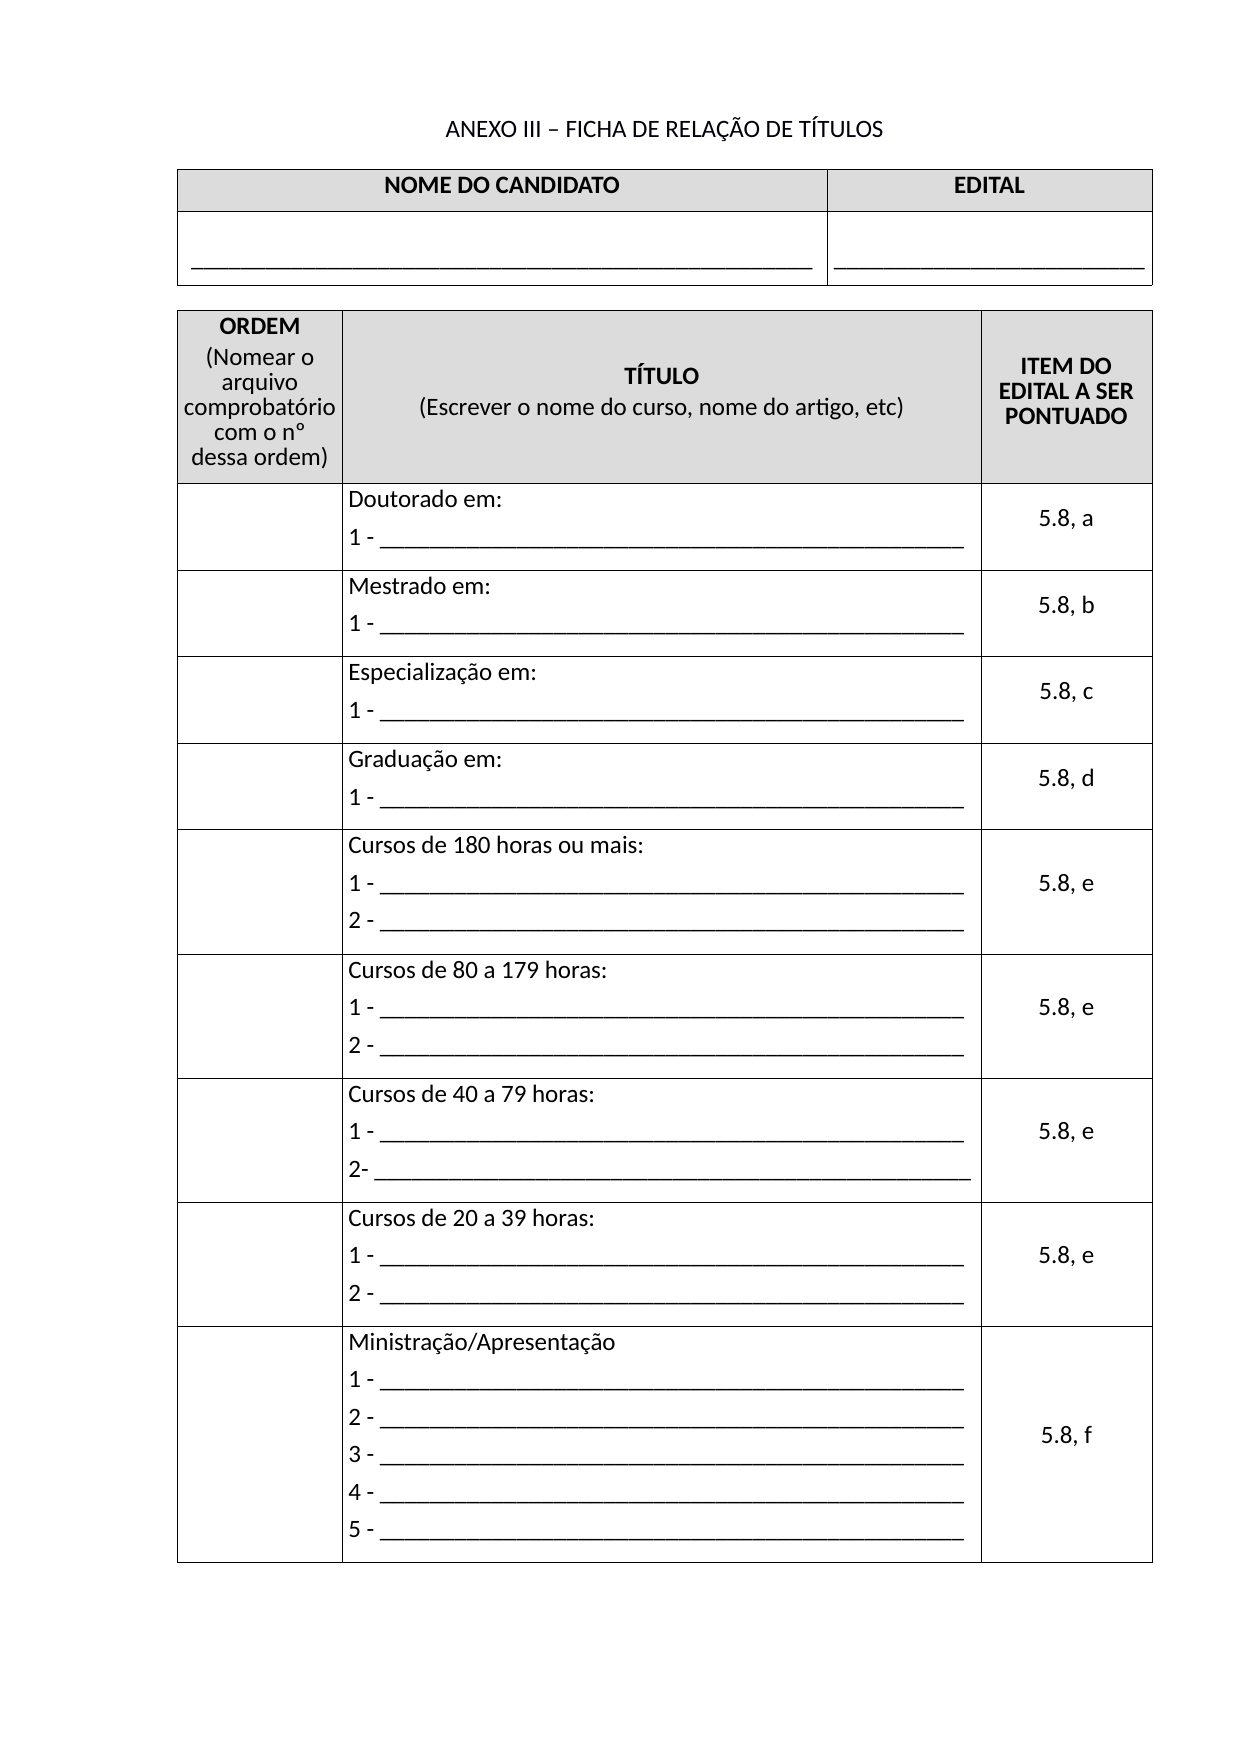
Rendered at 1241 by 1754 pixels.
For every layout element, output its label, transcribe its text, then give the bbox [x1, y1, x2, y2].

table_header EDITAL [828, 170, 1152, 211]
table_cell 5.8, e [982, 830, 1152, 953]
table_cell [178, 1079, 342, 1202]
table_cell Cursos de 80 a 179 horas: 1 - _______________________________________________ 2 - _______________________________________________ [343, 955, 981, 1077]
table_cell 5.8, f [982, 1327, 1152, 1562]
table_header NOME DO CANDIDATO [178, 170, 827, 211]
table_cell Cursos de 180 horas ou mais: 1 - _______________________________________________ 2 - _______________________________________________ [343, 830, 981, 953]
table_cell [178, 830, 342, 953]
table_cell Mestrado em: 1 - _______________________________________________ [343, 571, 981, 656]
table_header ORDEM (Nomear o arquivo comprobatório com o nº dessa ordem) [178, 311, 342, 483]
table_cell Graduação em: 1 - _______________________________________________ [343, 744, 981, 829]
table_header ITEM DO EDITAL A SER PONTUADO [982, 311, 1152, 483]
text ANEXO III – FICHA DE RELAÇÃO DE TÍTULOS [177, 119, 1152, 144]
table_cell 5.8, e [982, 1203, 1152, 1326]
table_cell Especialização em: 1 - _______________________________________________ [343, 657, 981, 743]
table_cell 5.8, a [982, 484, 1152, 570]
table_cell __________________________________________________ [178, 212, 827, 284]
table_cell [178, 657, 342, 743]
table_header TÍTULO (Escrever o nome do curso, nome do artigo, etc) [343, 311, 981, 483]
table_cell [178, 571, 342, 656]
table_cell 5.8, c [982, 657, 1152, 743]
table_cell 5.8, b [982, 571, 1152, 656]
table_cell 5.8, e [982, 1079, 1152, 1202]
table_cell Doutorado em: 1 - _______________________________________________ [343, 484, 981, 570]
table_cell [178, 744, 342, 829]
table_cell Cursos de 40 a 79 horas: 1 - _______________________________________________ 2- ________________________________________________ [343, 1079, 981, 1202]
table_cell _________________________ [828, 212, 1152, 284]
table_cell [178, 955, 342, 1077]
table_cell [178, 1327, 342, 1562]
table_cell Cursos de 20 a 39 horas: 1 - _______________________________________________ 2 - _______________________________________________ [343, 1203, 981, 1326]
table_cell [178, 1203, 342, 1326]
table_cell [178, 484, 342, 570]
table_cell 5.8, d [982, 744, 1152, 829]
table_cell Ministração/Apresentação 1 - _______________________________________________ 2 - _______________________________________________ 3 - _______________________________________________ 4 - _______________________________________________ 5 - _______________________________________________ [343, 1327, 981, 1562]
table_cell 5.8, e [982, 955, 1152, 1077]
